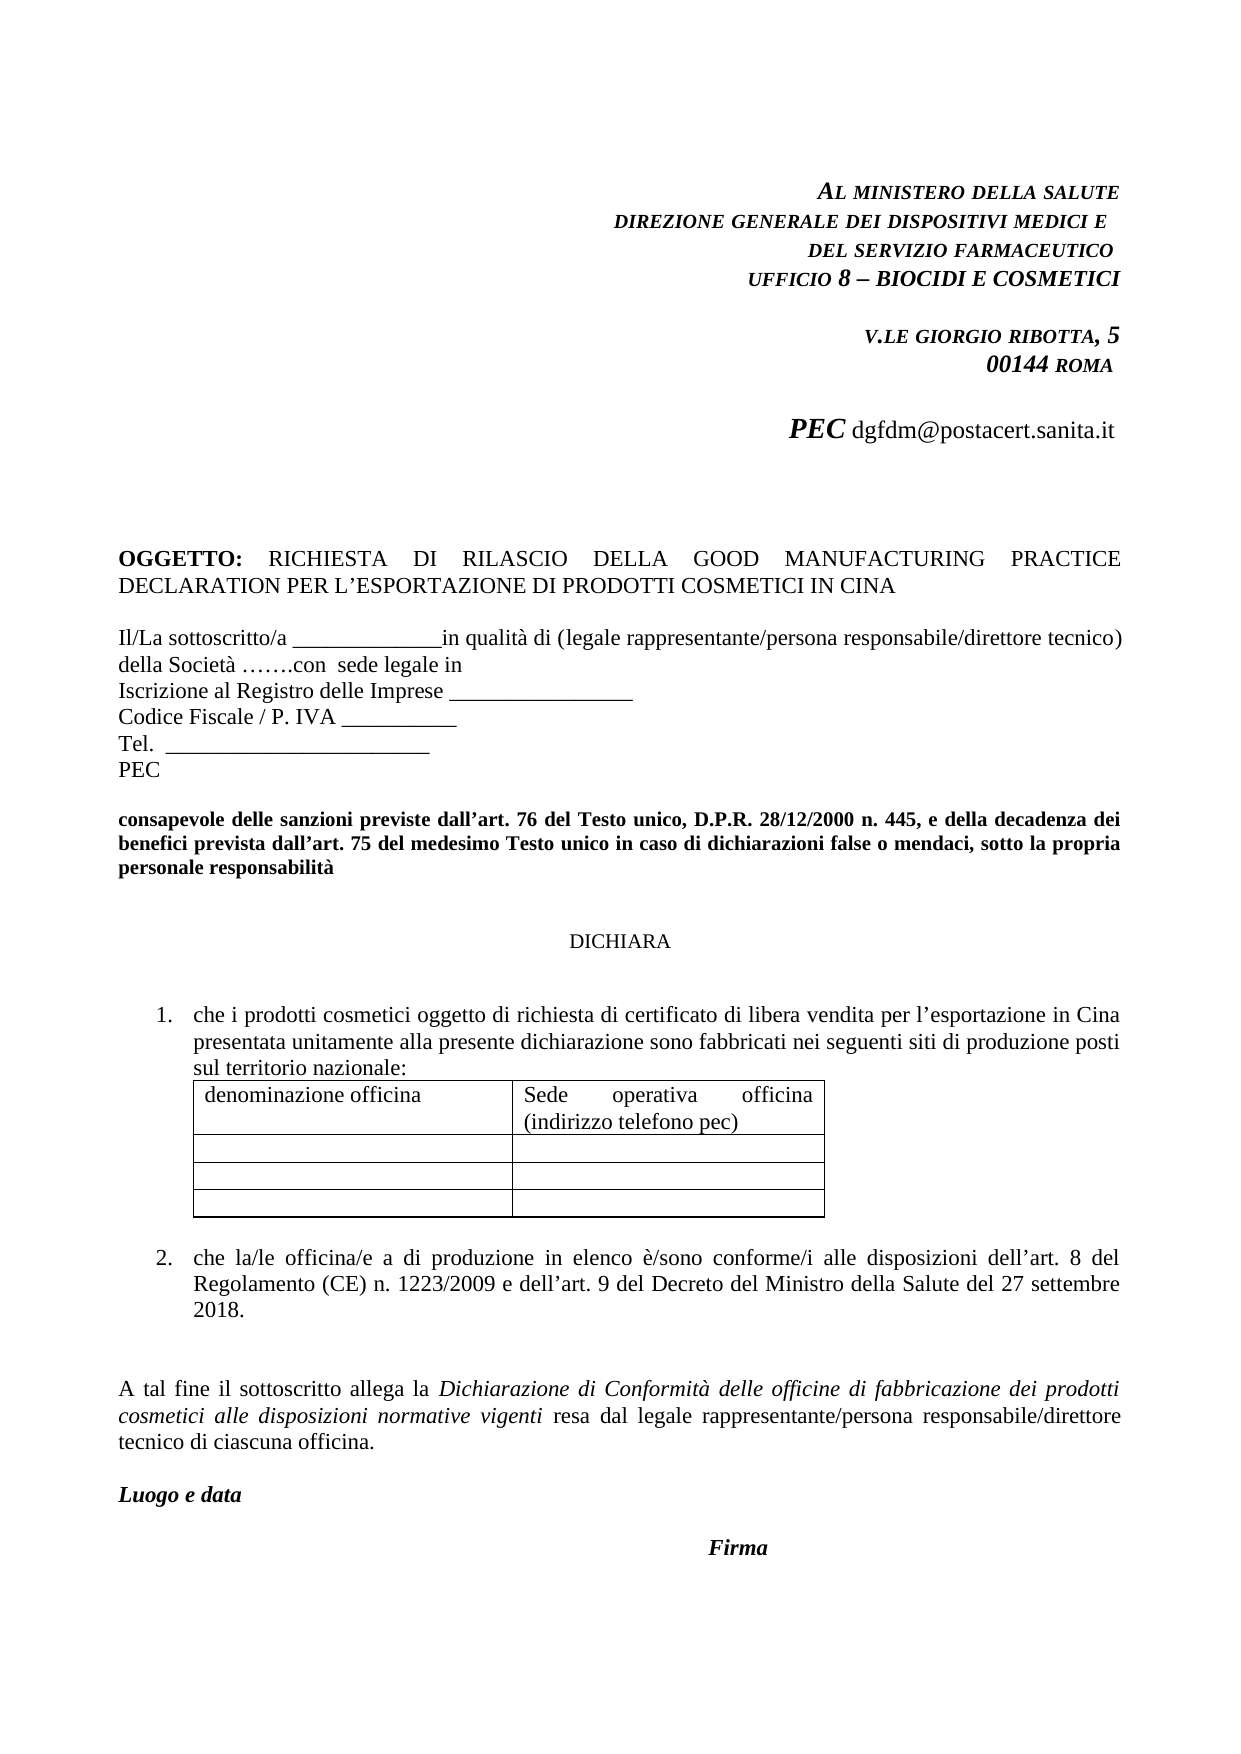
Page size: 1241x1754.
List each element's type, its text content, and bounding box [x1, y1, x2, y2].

text Iscrizione al Registro delle Imprese ________________ [118, 677, 1122, 703]
subtitle A tal fine il sottoscritto allega la Dichiarazione di Conformità delle officine di fabbricazione dei prodotti cosmetici alle disposizioni normative vigenti resa dal legale rappresentante/persona responsabile/direttore tecnico di ciascuna officina. [118, 1376, 1122, 1454]
text PEC ­­­­­­­­­­­­­­­­­­­­­­­­ [118, 756, 1122, 782]
subtitle v.le giorgio ribotta, 5 [118, 320, 1122, 349]
subtitle ufficio 8 – BIOCIDI E COSMETICI [118, 263, 1122, 291]
subtitle Luogo e data [118, 1481, 1122, 1507]
subtitle Codice Fiscale / P. IVA __________ [118, 703, 1122, 730]
table_cell [513, 1190, 824, 1216]
subtitle direzione generale dei dispositivi medici e [118, 205, 1122, 234]
subtitle 00144 roma [118, 349, 1122, 378]
subtitle Firma [118, 1534, 1131, 1560]
table_cell [194, 1163, 512, 1189]
subtitle DICHIARA [118, 929, 1122, 953]
table_cell [513, 1163, 824, 1189]
list che la/le officina/e a di produzione in elenco è/sono conforme/i alle disposizioni dell’art. 8 del Regolamento (CE) n. 1223/2009 e dell’art. 9 del Decreto del Ministro della Salute del 27 settembre 2018. [156, 1244, 1122, 1323]
text consapevole delle sanzioni previste dall’art. 76 del Testo unico, D.P.R. 28/12/2000 n. 445, e della decadenza dei benefici prevista dall’art. 75 del medesimo Testo unico in caso di dichiarazioni false o mendaci, sotto la propria personale responsabilità [118, 807, 1122, 879]
table_cell [194, 1135, 512, 1162]
subtitle Al ministero della salute [118, 176, 1122, 205]
subtitle del servizio farmaceutico [118, 234, 1122, 263]
table_cell [513, 1135, 824, 1162]
text OGGETTO: RICHIESTA DI RILASCIO DELLA GOOD MANUFACTURING PRACTICE DECLARATION PER L’ESPORTAZIONE DI PRODOTTI COSMETICI IN CINA [118, 545, 1122, 598]
table_cell [194, 1190, 512, 1216]
list che i prodotti cosmetici oggetto di richiesta di certificato di libera vendita per l’esportazione in Cina presentata unitamente alla presente dichiarazione sono fabbricati nei seguenti siti di produzione posti sul territorio nazionale: [156, 1001, 1122, 1080]
text Il/La sottoscritto/a _____________in qualità di (legale rappresentante/persona responsabile/direttore tecnico) della Società …….con sede legale in [118, 624, 1122, 677]
subtitle PEC dgfdm@postacert.sanita.it [118, 411, 1122, 445]
table_header denominazione officina [194, 1081, 512, 1134]
table_header Sede operativa officina (indirizzo telefono pec) [513, 1081, 824, 1134]
text Tel. _______________________ [118, 730, 1122, 756]
